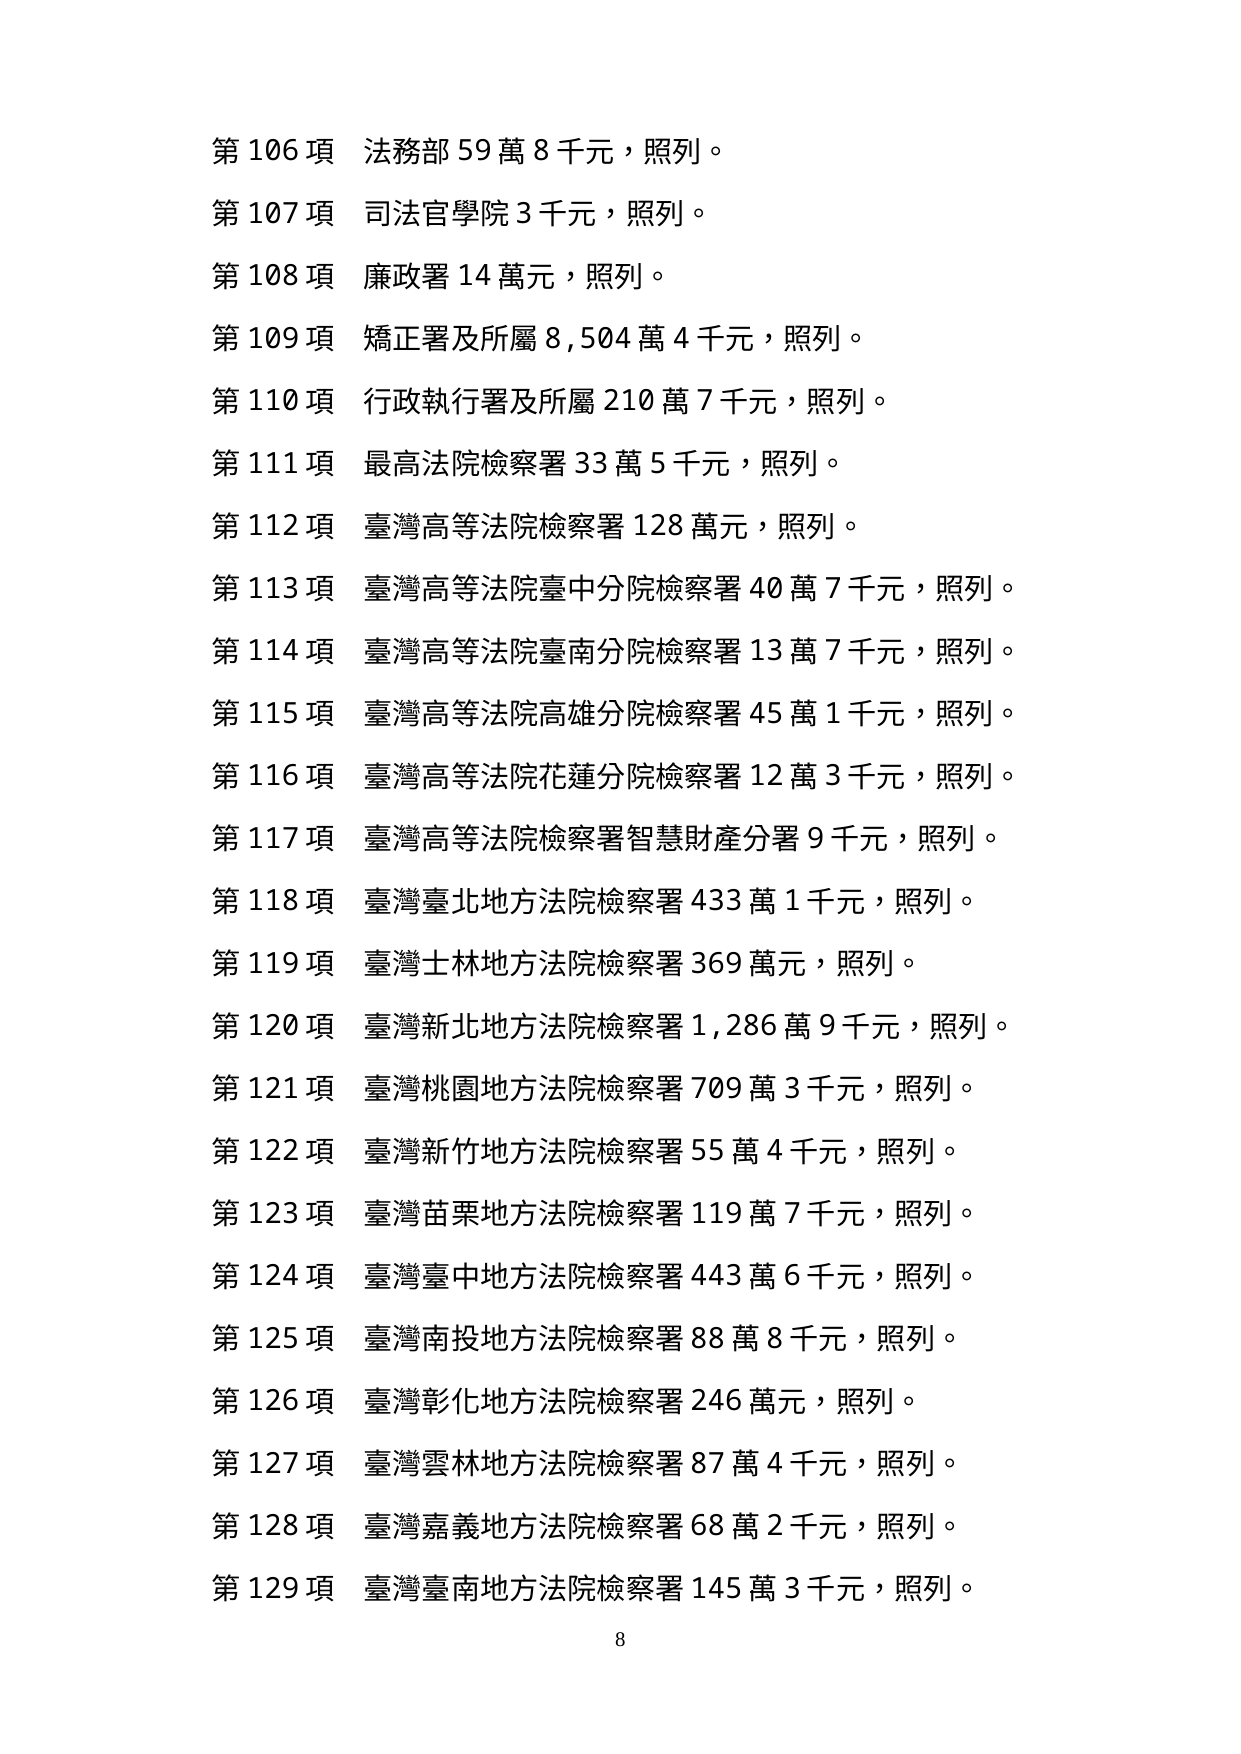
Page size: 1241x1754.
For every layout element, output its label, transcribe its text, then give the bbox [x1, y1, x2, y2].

text 第110項 行政執行署及所屬210萬7千元，照列。 [177, 358, 1063, 420]
text 第129項 臺灣臺南地方法院檢察署145萬3千元，照列。 [177, 1545, 1063, 1608]
text 第106項 法務部59萬8千元，照列。 [177, 108, 1063, 170]
text 第108項 廉政署14萬元，照列。 [177, 233, 1063, 295]
text 第121項 臺灣桃園地方法院檢察署709萬3千元，照列。 [177, 1045, 1063, 1108]
text 第119項 臺灣士林地方法院檢察署369萬元，照列。 [177, 920, 1063, 983]
text 第112項 臺灣高等法院檢察署128萬元，照列。 [177, 483, 1063, 545]
text 第122項 臺灣新竹地方法院檢察署55萬4千元，照列。 [177, 1108, 1063, 1170]
text 第114項 臺灣高等法院臺南分院檢察署13萬7千元，照列。 [177, 608, 1063, 670]
text 第120項 臺灣新北地方法院檢察署1,286萬9千元，照列。 [177, 983, 1063, 1045]
text 第117項 臺灣高等法院檢察署智慧財產分署9千元，照列。 [177, 795, 1063, 858]
text 第118項 臺灣臺北地方法院檢察署433萬1千元，照列。 [177, 858, 1063, 920]
text 第126項 臺灣彰化地方法院檢察署246萬元，照列。 [177, 1358, 1063, 1420]
text 第111項 最高法院檢察署33萬5千元，照列。 [177, 420, 1063, 483]
text 第127項 臺灣雲林地方法院檢察署87萬4千元，照列。 [177, 1420, 1063, 1483]
text 第128項 臺灣嘉義地方法院檢察署68萬2千元，照列。 [177, 1483, 1063, 1545]
text 第124項 臺灣臺中地方法院檢察署443萬6千元，照列。 [177, 1233, 1063, 1295]
text 第113項 臺灣高等法院臺中分院檢察署40萬7千元，照列。 [177, 545, 1063, 608]
text 第107項 司法官學院3千元，照列。 [177, 170, 1063, 233]
text 第125項 臺灣南投地方法院檢察署88萬8千元，照列。 [177, 1295, 1063, 1358]
text 第116項 臺灣高等法院花蓮分院檢察署12萬3千元，照列。 [177, 733, 1063, 795]
text 第115項 臺灣高等法院高雄分院檢察署45萬1千元，照列。 [177, 670, 1063, 733]
text 第109項 矯正署及所屬8,504萬4千元，照列。 [177, 295, 1063, 358]
text 第123項 臺灣苗栗地方法院檢察署119萬7千元，照列。 [177, 1170, 1063, 1233]
